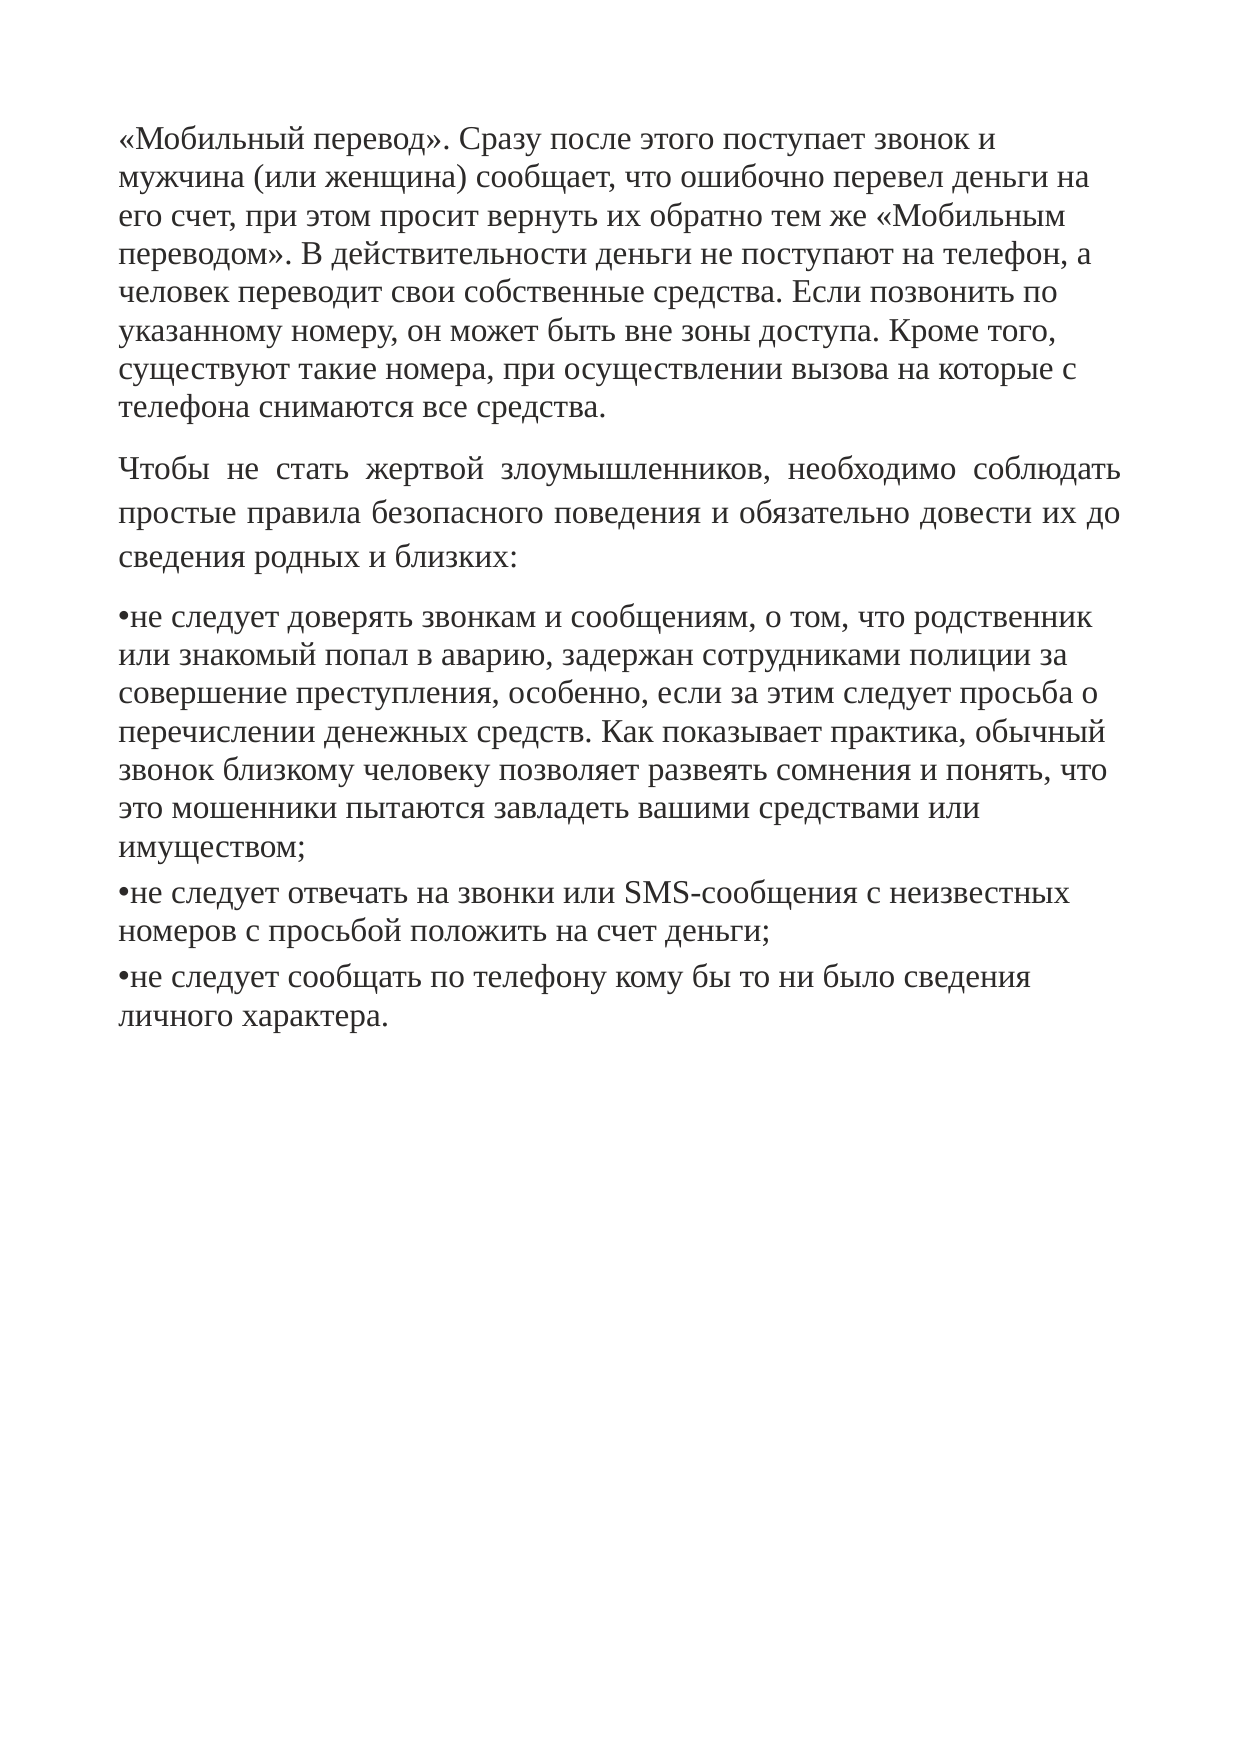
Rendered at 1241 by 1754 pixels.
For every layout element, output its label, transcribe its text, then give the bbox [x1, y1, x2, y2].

list не следует отвечать на звонки или SMS-сообщения с неизвестных номеров с просьбой положить на счет деньги; [118, 872, 1122, 949]
list не следует сообщать по телефону кому бы то ни было сведения личного характера. [118, 957, 1122, 1033]
text Чтобы не стать жертвой злоумышленников, необходимо соблюдать простые правила безопасного поведения и обязательно довести их до сведения родных и близких: [118, 448, 1122, 575]
list «Мобильный перевод». Сразу после этого поступает звонок и мужчина (или женщина) сообщает, что ошибочно перевел деньги на его счет, при этом просит вернуть их обратно тем же «Мобильным переводом». В действительности деньги не поступают на телефон, а человек переводит свои собственные средства. Если позвонить по указанному номеру, он может быть вне зоны доступа. Кроме того, существуют такие номера, при осуществлении вызова на которые с телефона снимаются все средства. [118, 118, 1122, 425]
list не следует доверять звонкам и сообщениям, о том, что родственник или знакомый попал в аварию, задержан сотрудниками полиции за совершение преступления, особенно, если за этим следует просьба о перечислении денежных средств. Как показывает практика, обычный звонок близкому человеку позволяет развеять сомнения и понять, что это мошенники пытаются завладеть вашими средствами или имуществом; [118, 596, 1122, 864]
